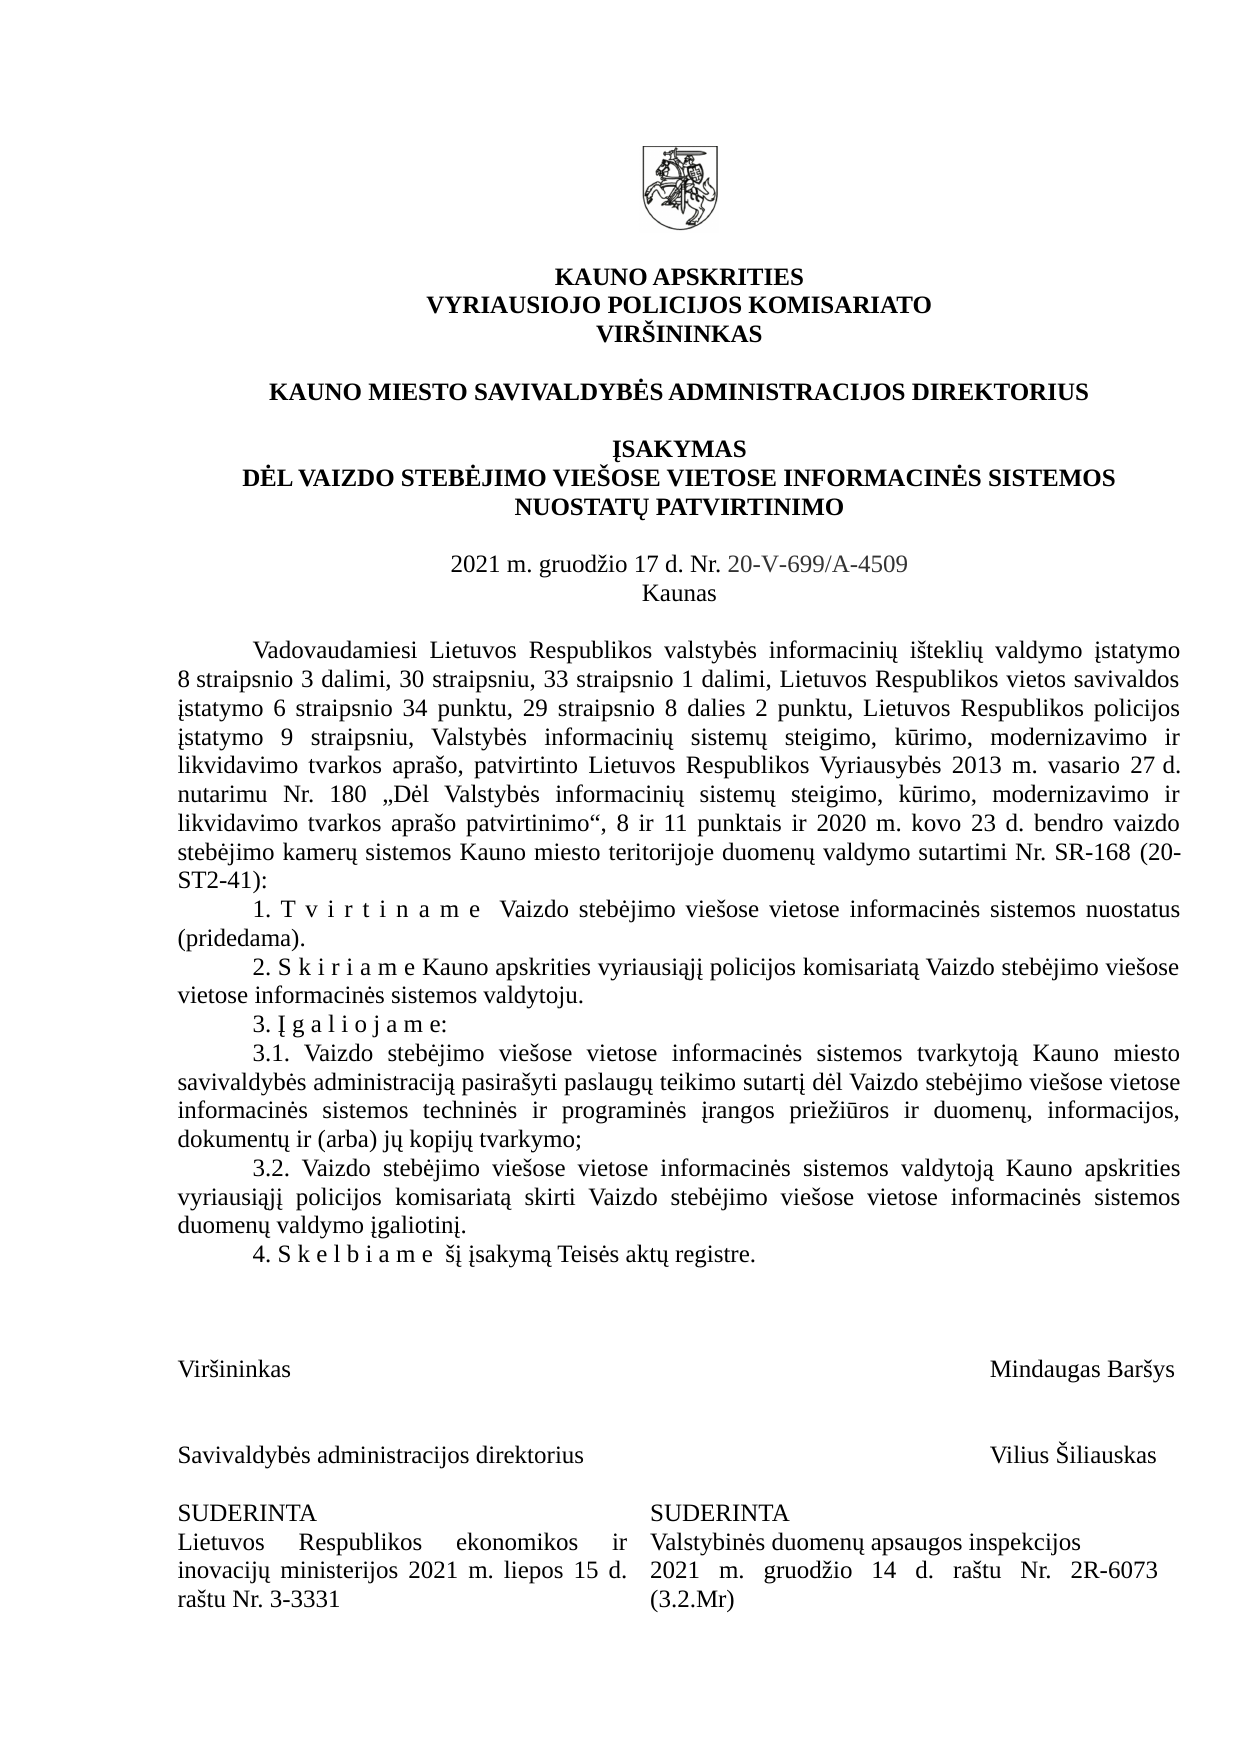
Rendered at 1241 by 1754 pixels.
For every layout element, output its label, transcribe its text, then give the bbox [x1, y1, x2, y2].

text KAUNO APSKRITIES [177, 262, 1181, 290]
text ĮSAKYMAS [177, 434, 1181, 463]
text 2. S k i r i a m e Kauno apskrities vyriausiąjį policijos komisariatą Vaizdo stebėjimo viešose vietose informacinės sistemos valdytoju. [177, 952, 1181, 1009]
table_header SUDERINTA [166, 1498, 639, 1527]
text DĖL VAIZDO STEBĖJIMO VIEŠOSE VIETOSE INFORMACINĖS SISTEMOS NUOSTATŲ PATVIRTINIMO [177, 463, 1181, 520]
text 2021 m. gruodžio 17 d. Nr. 20-V-699/A-4509 [177, 549, 1181, 578]
text 3. Į g a l i o j a m e: [177, 1009, 1181, 1038]
text 3.1. Vaizdo stebėjimo viešose vietose informacinės sistemos tvarkytoją Kauno miesto savivaldybės administraciją pasirašyti paslaugų teikimo sutartį dėl Vaizdo stebėjimo viešose vietose informacinės sistemos techninės ir programinės įrangos priežiūros ir duomenų, informacijos, dokumentų ir (arba) jų kopijų tvarkymo; [177, 1038, 1181, 1153]
text Savivaldybės administracijos direktorius Vilius Šiliauskas [177, 1440, 1181, 1469]
text 1. T v i r t i n a m e Vaizdo stebėjimo viešose vietose informacinės sistemos nuostatus (pridedama). [177, 894, 1181, 952]
text 4. S k e l b i a m e šį įsakymą Teisės aktų registre. [177, 1239, 1181, 1268]
text Viršininkas Mindaugas Baršys [177, 1354, 1181, 1383]
text Kaunas [177, 578, 1181, 607]
table_header SUDERINTA [639, 1498, 1170, 1527]
text 3.2. Vaizdo stebėjimo viešose vietose informacinės sistemos valdytoją Kauno apskrities vyriausiąjį policijos komisariatą skirti Vaizdo stebėjimo viešose vietose informacinės sistemos duomenų valdymo įgaliotinį. [177, 1153, 1181, 1239]
text VIRŠININKAS [177, 319, 1181, 348]
table_cell Lietuvos Respublikos ekonomikos ir inovacijų ministerijos 2021 m. liepos 15 d. raštu Nr. 3-3331 [166, 1527, 639, 1613]
text Vadovaudamiesi Lietuvos Respublikos valstybės informacinių išteklių valdymo įstatymo 8 straipsnio 3 dalimi, 30 straipsniu, 33 straipsnio 1 dalimi, Lietuvos Respublikos vietos savivaldos įstatymo 6 straipsnio 34 punktu, 29 straipsnio 8 dalies 2 punktu, Lietuvos Respublikos policijos įstatymo 9 straipsniu, Valstybės informacinių sistemų steigimo, kūrimo, modernizavimo ir likvidavimo tvarkos aprašo, patvirtinto Lietuvos Respublikos Vyriausybės 2013 m. vasario 27 d. nutarimu Nr. 180 „Dėl Valstybės informacinių sistemų steigimo, kūrimo, modernizavimo ir likvidavimo tvarkos aprašo patvirtinimo“, 8 ir 11 punktais ir 2020 m. kovo 23 d. bendro vaizdo stebėjimo kamerų sistemos Kauno miesto teritorijoje duomenų valdymo sutartimi Nr. SR-168 (20-ST2-41): [177, 635, 1181, 894]
text KAUNO MIESTO SAVIVALDYBĖS ADMINISTRACIJOS DIREKTORIUS [177, 377, 1181, 405]
table_cell Valstybinės duomenų apsaugos inspekcijos 2021 m. gruodžio 14 d. raštu Nr. 2R-6073 (3.2.Mr) [639, 1527, 1170, 1613]
text VYRIAUSIOJO POLICIJOS KOMISARIATO [177, 290, 1181, 319]
